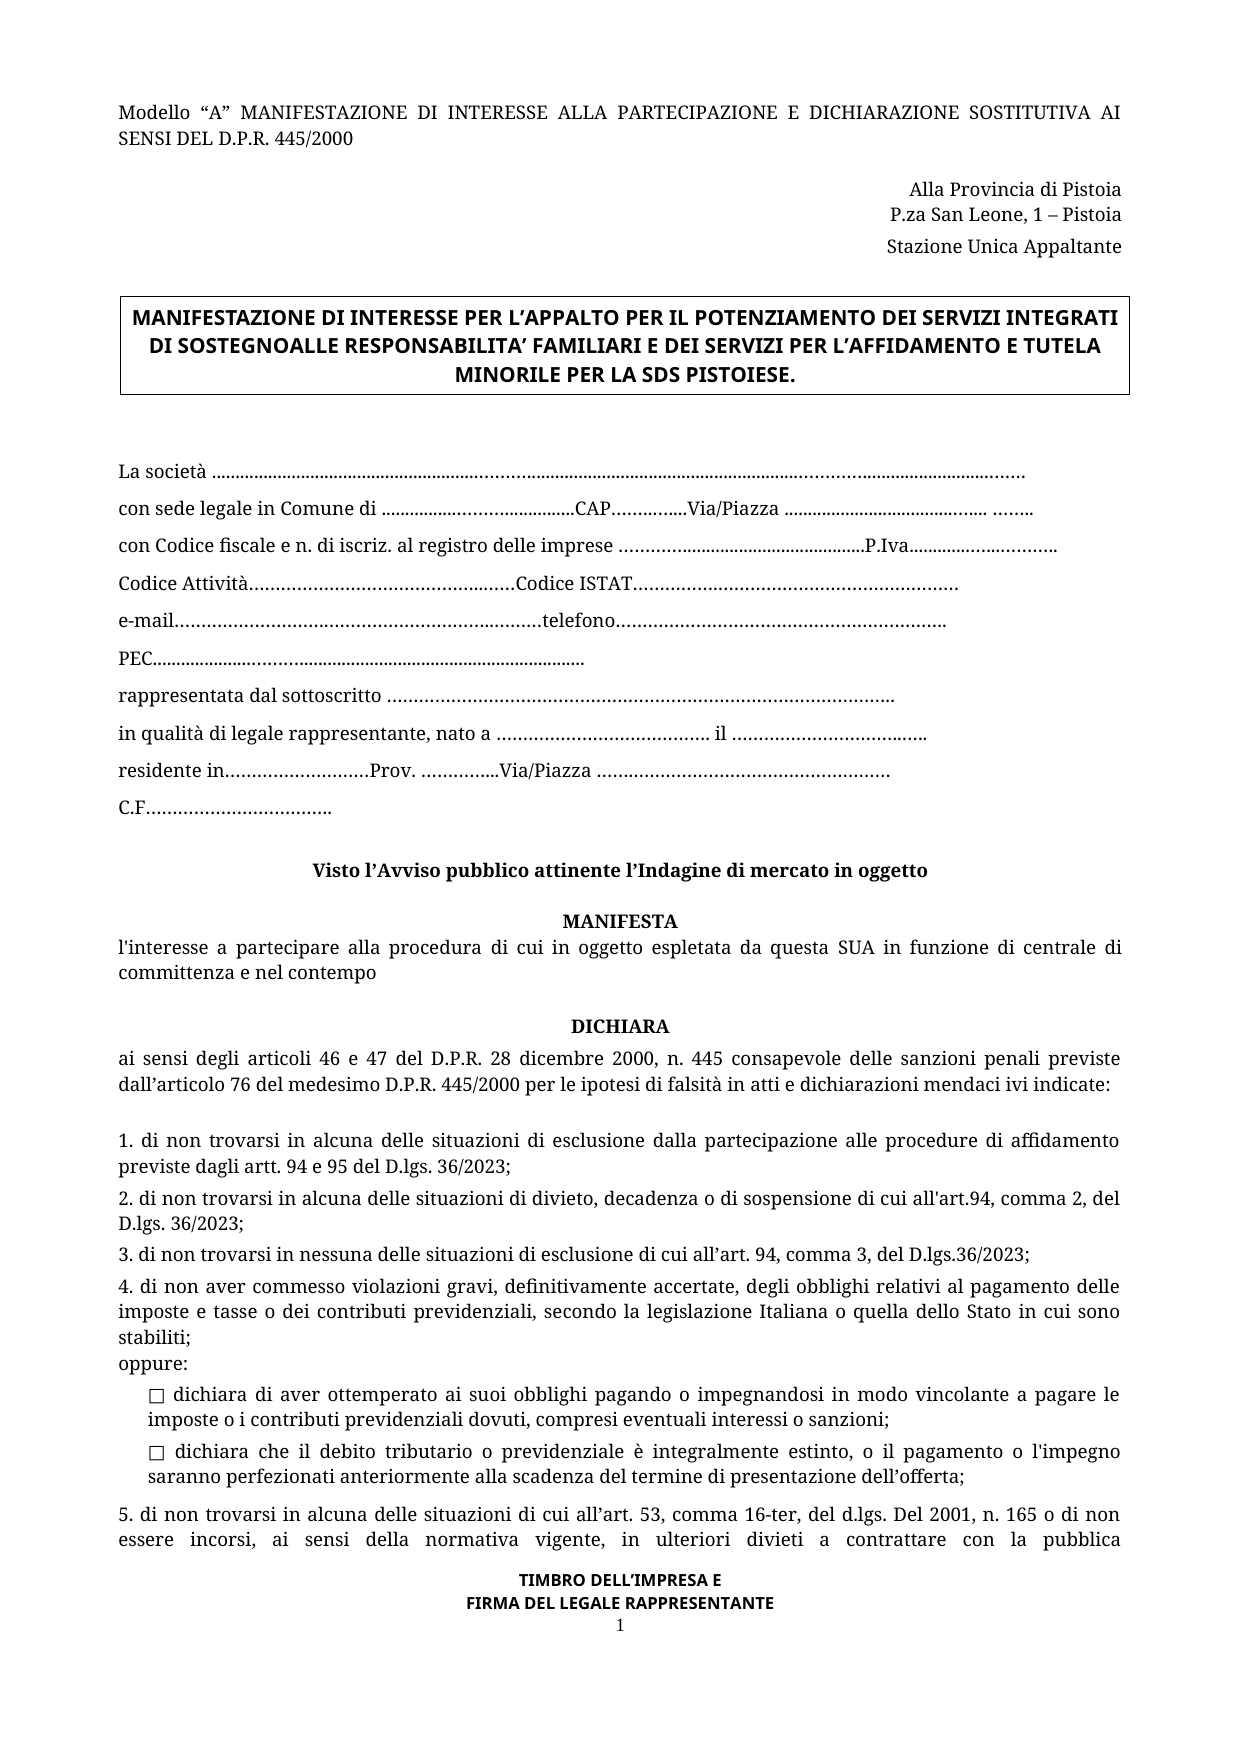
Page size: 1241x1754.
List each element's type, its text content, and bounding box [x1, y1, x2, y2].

text 4. di non aver commesso violazioni gravi, definitivamente accertate, degli obblighi relativi al pagamento delle imposte e tasse o dei contributi previdenziali, secondo la legislazione Italiana o quella dello Stato in cui sono stabiliti; [118, 1273, 1122, 1350]
text Modello “A” MANIFESTAZIONE DI INTERESSE ALLA PARTECIPAZIONE E DICHIARAZIONE SOSTITUTIVA AI SENSI DEL D.P.R. 445/2000 [118, 99, 1122, 150]
text 1. di non trovarsi in alcuna delle situazioni di esclusione dalla partecipazione alle procedure di affidamento previste dagli artt. 94 e 95 del D.lgs. 36/2023; [118, 1128, 1122, 1179]
text P.za San Leone, 1 – Pistoia [118, 201, 1122, 227]
table_header MANIFESTAZIONE DI INTERESSE PER L’APPALTO PER IL POTENZIAMENTO DEI SERVIZI INTEGRATI DI SOSTEGNOALLE RESPONSABILITA’ FAMILIARI E DEI SERVIZI PER L’AFFIDAMENTO E TUTELA MINORILE PER LA SDS PISTOIESE. [121, 297, 1129, 394]
text L'INTERESSE A partecipare alla procedura DI CUI IN OGGETTO espletata da questa SUA in funzione di Centrale di Committenza e nel contempo [118, 934, 1122, 985]
text e-mail……………………….…………………………..………telefono…………………………………………………….. [118, 608, 1122, 633]
text rappresentata dal sottoscritto ………………………………………………………………………………….. [118, 682, 1122, 708]
text ai sensi degli articoli 46 e 47 del D.P.R. 28 dicembre 2000, n. 445 consapevole delle sanzioni penali previste dall’articolo 76 del medesimo D.P.R. 445/2000 per le ipotesi di falsità in atti e dichiarazioni mendaci ivi indicate: [118, 1045, 1122, 1096]
text oppure: [118, 1350, 1122, 1375]
text con Codice fiscale e n. di iscriz. al registro delle imprese ………….......................................P.Iva.............…...……….. [118, 533, 1122, 558]
text La società .........................................................………..........................................................…………...........................……. [118, 458, 1122, 483]
text Codice Attività……………………………………..……Codice ISTAT…………….……………………………………… [118, 570, 1122, 596]
text 2. di non trovarsi in alcuna delle situazioni di divieto, decadenza o di sospensione di cui all'art.94, comma 2, del D.lgs. 36/2023; [118, 1185, 1122, 1236]
text DICHIARA [118, 1014, 1122, 1039]
text con sede legale in Comune di ................………...............CAP……..…....Via/Piazza ....................................….... …….. [118, 495, 1122, 521]
text 3. di non trovarsi in nessuna delle situazioni di esclusione di cui all’art. 94, comma 3, del D.lgs.36/2023; [118, 1242, 1122, 1267]
text MANIFESTA [118, 908, 1122, 934]
text 5. di non trovarsi in alcuna delle situazioni di cui all’art. 53, comma 16-ter, del d.lgs. Del 2001, n. 165 o di non essere incorsi, ai sensi della normativa vigente, in ulteriori divieti a contrattare con la pubblica [118, 1501, 1122, 1552]
text Stazione Unica Appaltante [118, 233, 1122, 258]
text residente in………………………Prov. …………...Via/Piazza …….………………………………………… [118, 757, 1122, 783]
text □ dichiara che il debito tributario o previdenziale è integralmente estinto, o il pagamento o l'impegno saranno perfezionati anteriormente alla scadenza del termine di presentazione dell’offerta; [148, 1438, 1122, 1489]
text Alla Provincia di Pistoia [118, 176, 1122, 201]
text Visto l’Avviso pubblico attinente l’Indagine di mercato in oggetto [118, 857, 1122, 883]
text in qualità di legale rappresentante, nato a …………………………………. il …………………………..….. [118, 720, 1122, 745]
text □ dichiara di aver ottemperato ai suoi obblighi pagando o impegnandosi in modo vincolante a pagare le imposte o i contributi previdenziali dovuti, compresi eventuali interessi o sanzioni; [148, 1381, 1122, 1432]
text PEC.....................………............................................................. [118, 645, 1122, 671]
text C.F…………………………….. [118, 794, 1122, 820]
